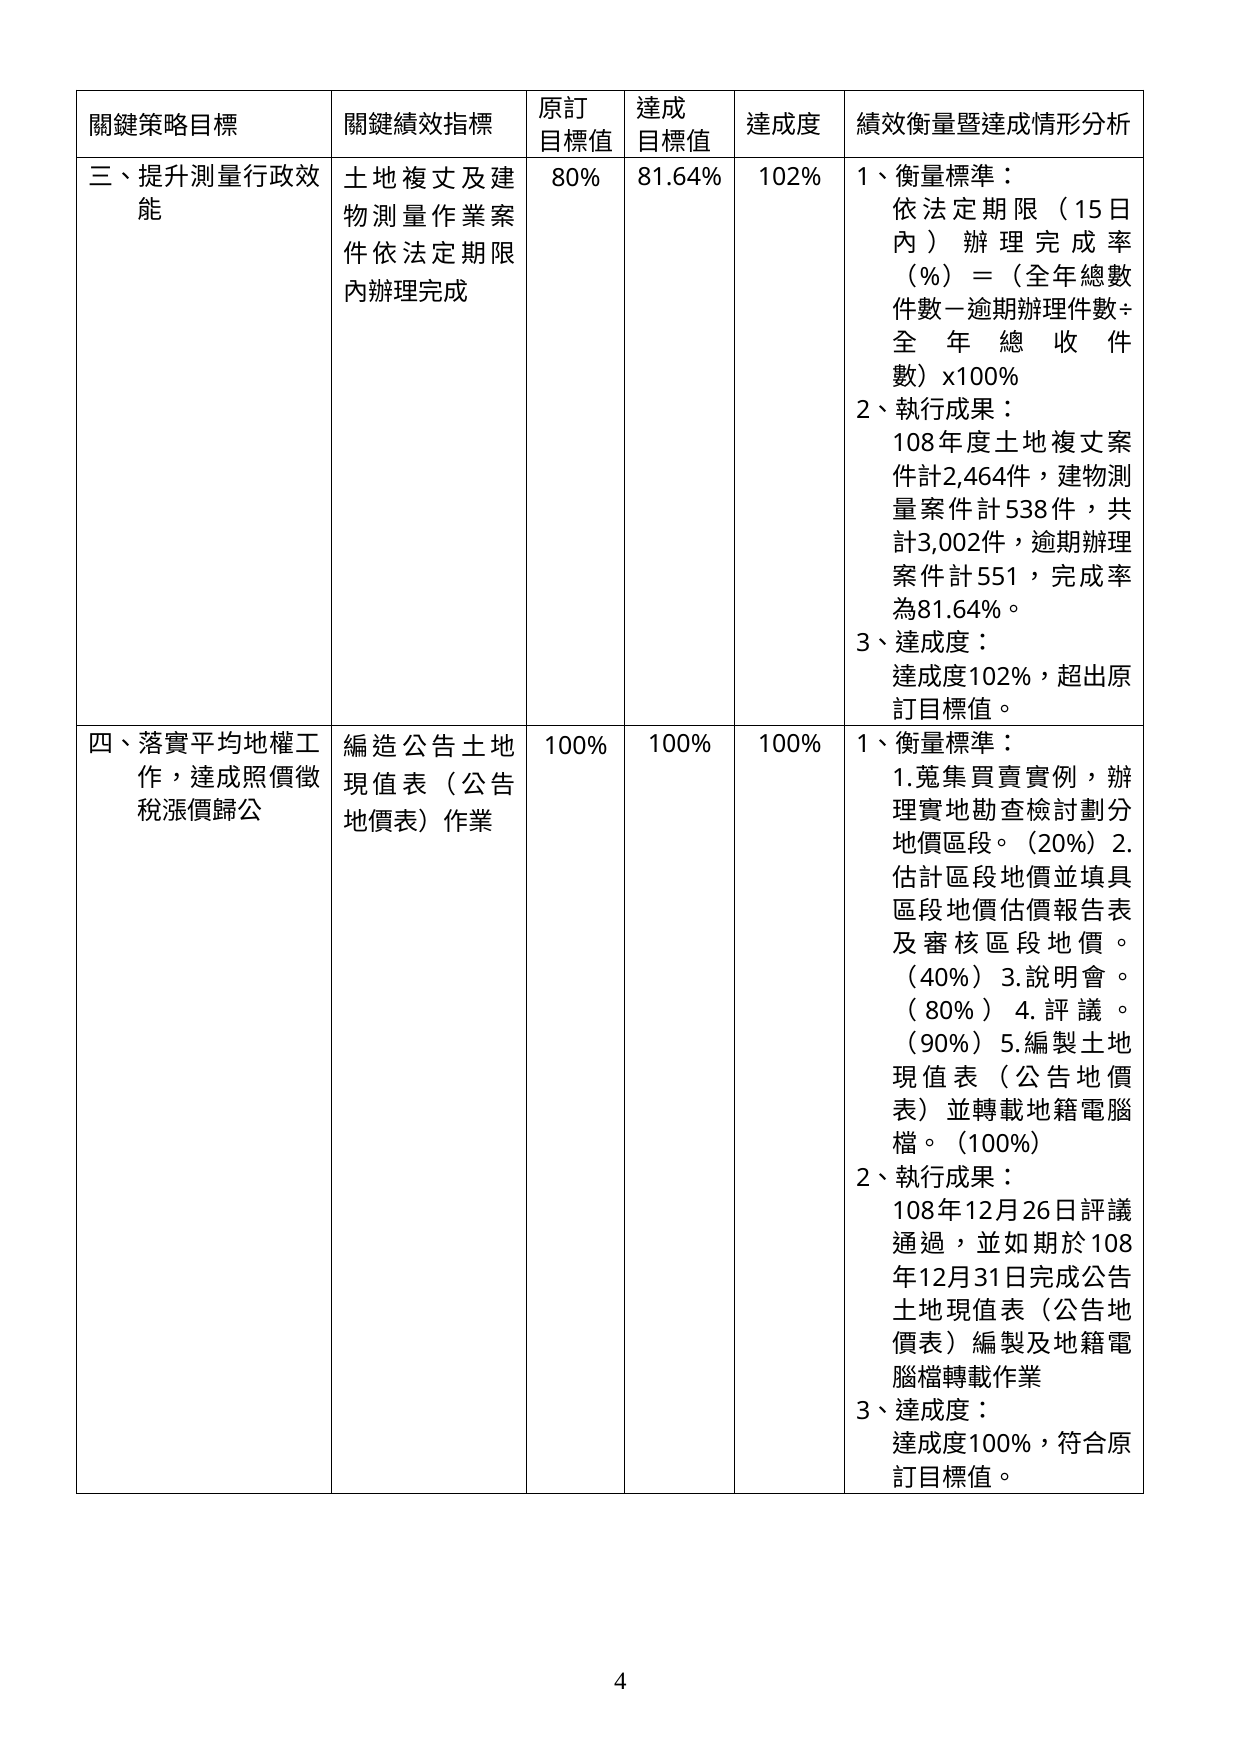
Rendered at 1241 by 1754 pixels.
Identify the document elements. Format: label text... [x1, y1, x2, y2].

table_header 原訂 目標值 [527, 91, 624, 157]
table_cell 100% [735, 726, 844, 1493]
table_cell 80% [527, 158, 624, 725]
table_cell 1、衡量標準： 依法定期限（15日內）辦理完成率（%）＝（全年總數件數－逾期辦理件數÷全年總收件數）x100% 2、執行成果： 108年度土地複丈案件計2,464件，建物測量案件計538件，共計3,002件，逾期辦理案件計551，完成率為81.64%。 3、達成度： 達成度102%，超出原訂目標值。 [845, 158, 1143, 725]
table_header 關鍵績效指標 [332, 91, 526, 157]
table_cell 100% [625, 726, 734, 1493]
table_cell 編造公告土地現值表（公告地價表）作業 [332, 726, 526, 1493]
table_cell 102% [735, 158, 844, 725]
table_header 達成 目標值 [625, 91, 734, 157]
table_cell 提升測量行政效能 [77, 158, 331, 725]
table_header 達成度 [735, 91, 844, 157]
table_cell 落實平均地權工作，達成照價徵稅漲價歸公 [77, 726, 331, 1493]
table_cell 100% [527, 726, 624, 1493]
table_cell 1、衡量標準： 1.蒐集買賣實例，辦理實地勘查檢討劃分地價區段。（20%）2.估計區段地價並填具區段地價估價報告表及審核區段地價。（40%）3.說明會。（80%）4.評議。（90%）5.編製土地現值表（公告地價表）並轉載地籍電腦檔。（100%） 2、執行成果： 108年12月26日評議通過，並如期於108年12月31日完成公告土地現值表（公告地價表）編製及地籍電腦檔轉載作業 3、達成度： 達成度100%，符合原訂目標值。 [845, 726, 1143, 1493]
table_header 關鍵策略目標 [77, 91, 331, 157]
table_cell 81.64% [625, 158, 734, 725]
table_cell 土地複丈及建物測量作業案件依法定期限內辦理完成 [332, 158, 526, 725]
table_header 績效衡量暨達成情形分析 [845, 91, 1143, 157]
